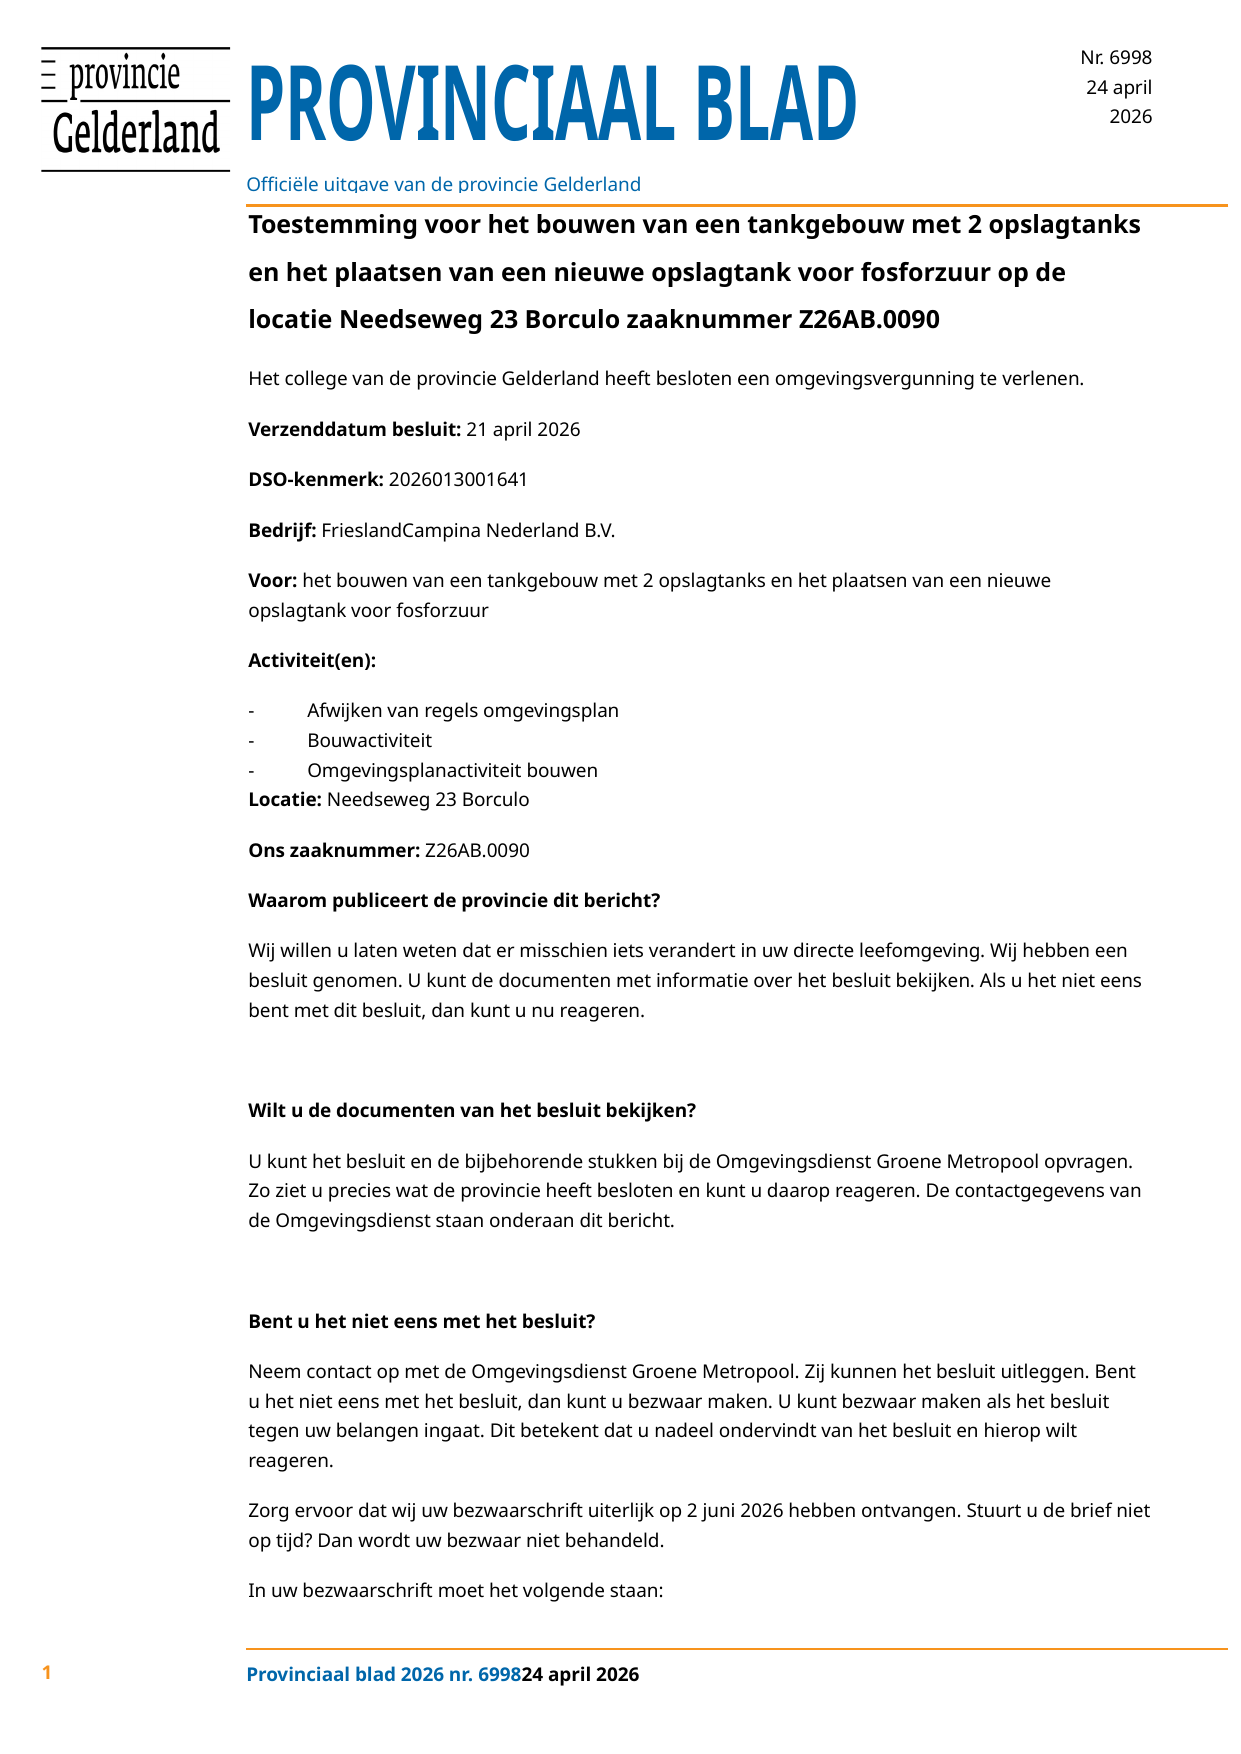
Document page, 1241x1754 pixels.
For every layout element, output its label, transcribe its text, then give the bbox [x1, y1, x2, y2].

list Afwijken van regels omgevingsplan [248, 698, 1152, 723]
text Activiteit(en): [248, 647, 1152, 673]
text Het college van de provincie Gelderland heeft besloten een omgevingsvergunning te verlenen. [248, 366, 1152, 391]
list Bouwactiviteit [248, 727, 1152, 753]
text Ons zaaknummer: Z26AB.0090 [248, 837, 1152, 862]
text Neem contact op met de Omgevingsdienst Groene Metropool. Zij kunnen het besluit uitleggen. Bent u het niet eens met het besluit, dan kunt u bezwaar maken. U kunt bezwaar maken als het besluit tegen uw belangen ingaat. Dit betekent dat u nadeel ondervindt van het besluit en hierop wilt reageren. [248, 1358, 1152, 1473]
text Locatie: Needseweg 23 Borculo [248, 786, 1152, 812]
text Toestemming voor het bouwen van een tankgebouw met 2 opslagtanks en het plaatsen van een nieuwe opslagtank voor fosforzuur op de locatie Needseweg 23 Borculo zaaknummer Z26AB.0090 [248, 207, 1152, 336]
text Waarom publiceert de provincie dit bericht? [248, 887, 1152, 913]
text Bent u het niet eens met het besluit? [248, 1308, 1152, 1334]
text Wilt u de documenten van het besluit bekijken? [248, 1098, 1152, 1123]
text Voor: het bouwen van een tankgebouw met 2 opslagtanks en het plaatsen van een nieuwe opslagtank voor fosforzuur [248, 567, 1152, 622]
text Bedrijf: FrieslandCampina Nederland B.V. [248, 517, 1152, 542]
text DSO-kenmerk: 2026013001641 [248, 466, 1152, 492]
text In uw bezwaarschrift moet het volgende staan: [248, 1578, 1152, 1603]
text Verzenddatum besluit: 21 april 2026 [248, 416, 1152, 442]
picture [41, 47, 231, 172]
text Wij willen u laten weten dat er misschien iets verandert in uw directe leefomgeving. Wij hebben een besluit genomen. U kunt de documenten met informatie over het besluit bekijken. Als u het niet eens bent met dit besluit, dan kunt u nu reageren. [248, 938, 1152, 1022]
text Zorg ervoor dat wij uw bezwaarschrift uiterlijk op 2 juni 2026 hebben ontvangen. Stuurt u de brief niet op tijd? Dan wordt uw bezwaar niet behandeld. [248, 1498, 1152, 1553]
list Omgevingsplanactiviteit bouwen [248, 757, 1152, 782]
text U kunt het besluit en de bijbehorende stukken bij de Omgevingsdienst Groene Metropool opvragen. Zo ziet u precies wat de provincie heeft besloten en kunt u daarop reageren. De contactgegevens van de Omgevingsdienst staan onderaan dit bericht. [248, 1148, 1152, 1233]
